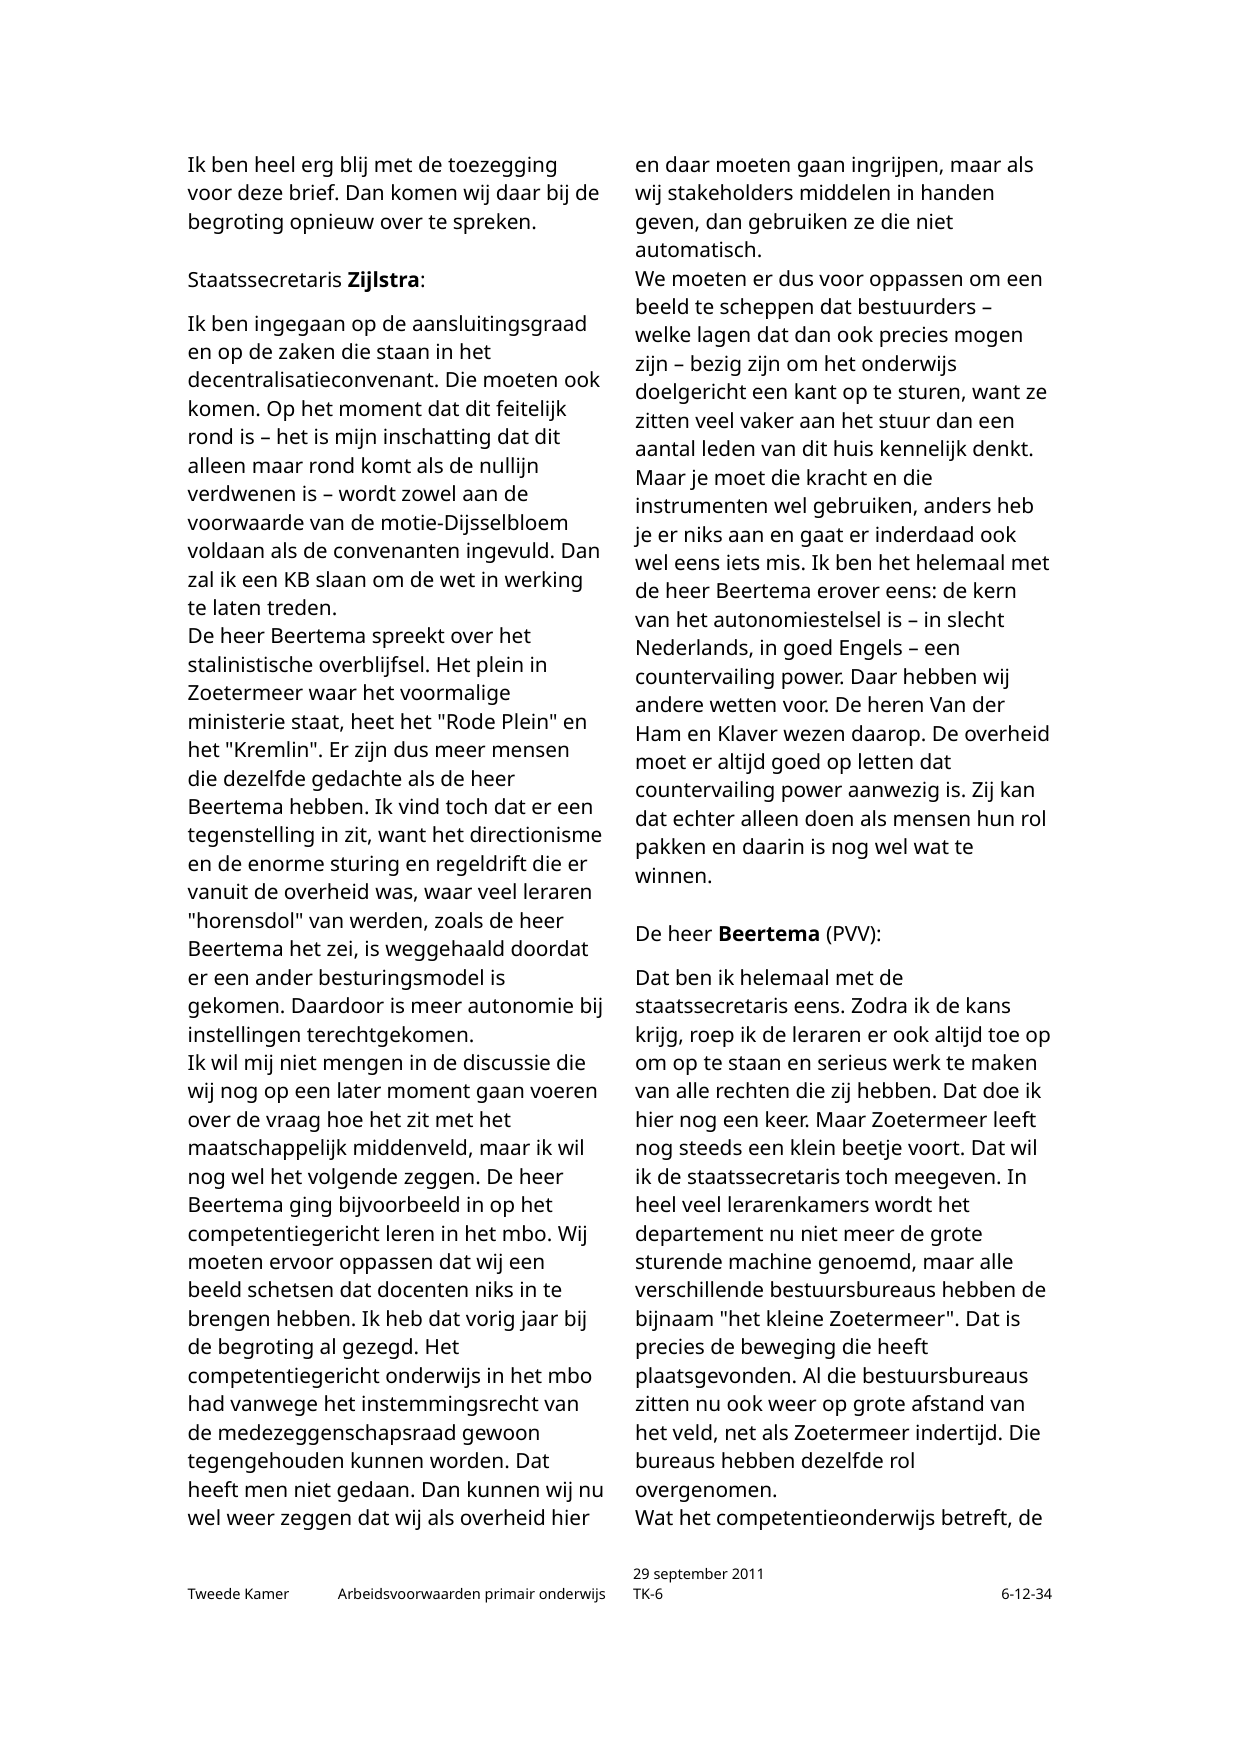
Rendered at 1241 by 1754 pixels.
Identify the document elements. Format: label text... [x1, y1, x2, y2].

text De heer Beertema spreekt over het stalinistische overblijfsel. Het plein in Zoetermeer waar het voormalige ministerie staat, heet het "Rode Plein" en het "Kremlin". Er zijn dus meer mensen die dezelfde gedachte als de heer Beertema hebben. Ik vind toch dat er een tegenstelling in zit, want het directionisme en de enorme sturing en regeldrift die er vanuit de overheid was, waar veel leraren "horensdol" van werden, zoals de heer Beertema het zei, is weggehaald doordat er een ander besturingsmodel is gekomen. Daardoor is meer autonomie bij instellingen terechtgekomen. [187, 622, 605, 1048]
text Wat het competentieonderwijs betreft, de [635, 1503, 1053, 1532]
text Ik wil mij niet mengen in de discussie die wij nog op een later moment gaan voeren over de vraag hoe het zit met het maatschappelijk middenveld, maar ik wil nog wel het volgende zeggen. De heer Beertema ging bijvoorbeeld in op het competentiegericht leren in het mbo. Wij moeten ervoor oppassen dat wij een beeld schetsen dat docenten niks in te brengen hebben. Ik heb dat vorig jaar bij de begroting al gezegd. Het competentiegericht onderwijs in het mbo had vanwege het instemmingsrecht van de medezeggenschapsraad gewoon tegengehouden kunnen worden. Dat heeft men niet gedaan. Dan kunnen wij nu wel weer zeggen dat wij als overheid hier [187, 1048, 605, 1532]
text Ik ben heel erg blij met de toezegging voor deze brief. Dan komen wij daar bij de begroting opnieuw over te spreken. [187, 150, 605, 235]
text en daar moeten gaan ingrijpen, maar als wij stakeholders middelen in handen geven, dan gebruiken ze die niet automatisch. [635, 150, 1053, 264]
text Dat ben ik helemaal met de staatssecretaris eens. Zodra ik de kans krijg, roep ik de leraren er ook altijd toe op om op te staan en serieus werk te maken van alle rechten die zij hebben. Dat doe ik hier nog een keer. Maar Zoetermeer leeft nog steeds een klein beetje voort. Dat wil ik de staatssecretaris toch meegeven. In heel veel lerarenkamers wordt het departement nu niet meer de grote sturende machine genoemd, maar alle verschillende bestuursbureaus hebben de bijnaam "het kleine Zoetermeer". Dat is precies de beweging die heeft plaatsgevonden. Al die bestuursbureaus zitten nu ook weer op grote afstand van het veld, net als Zoetermeer indertijd. Die bureaus hebben dezelfde rol overgenomen. [635, 963, 1053, 1503]
text Ik ben ingegaan op de aansluitingsgraad en op de zaken die staan in het decentralisatieconvenant. Die moeten ook komen. Op het moment dat dit feitelijk rond is – het is mijn inschatting dat dit alleen maar rond komt als de nullijn verdwenen is – wordt zowel aan de voorwaarde van de motie-Dijsselbloem voldaan als de convenanten ingevuld. Dan zal ik een KB slaan om de wet in werking te laten treden. [187, 309, 605, 622]
text De heer Beertema (PVV): [635, 919, 1053, 948]
text We moeten er dus voor oppassen om een beeld te scheppen dat bestuurders – welke lagen dat dan ook precies mogen zijn – bezig zijn om het onderwijs doelgericht een kant op te sturen, want ze zitten veel vaker aan het stuur dan een aantal leden van dit huis kennelijk denkt. Maar je moet die kracht en die instrumenten wel gebruiken, anders heb je er niks aan en gaat er inderdaad ook wel eens iets mis. Ik ben het helemaal met de heer Beertema erover eens: de kern van het autonomiestelsel is – in slecht Nederlands, in goed Engels – een countervailing power. Daar hebben wij andere wetten voor. De heren Van der Ham en Klaver wezen daarop. De overheid moet er altijd goed op letten dat countervailing power aanwezig is. Zij kan dat echter alleen doen als mensen hun rol pakken en daarin is nog wel wat te winnen. [635, 264, 1053, 889]
text Staatssecretaris Zijlstra: [187, 265, 605, 294]
